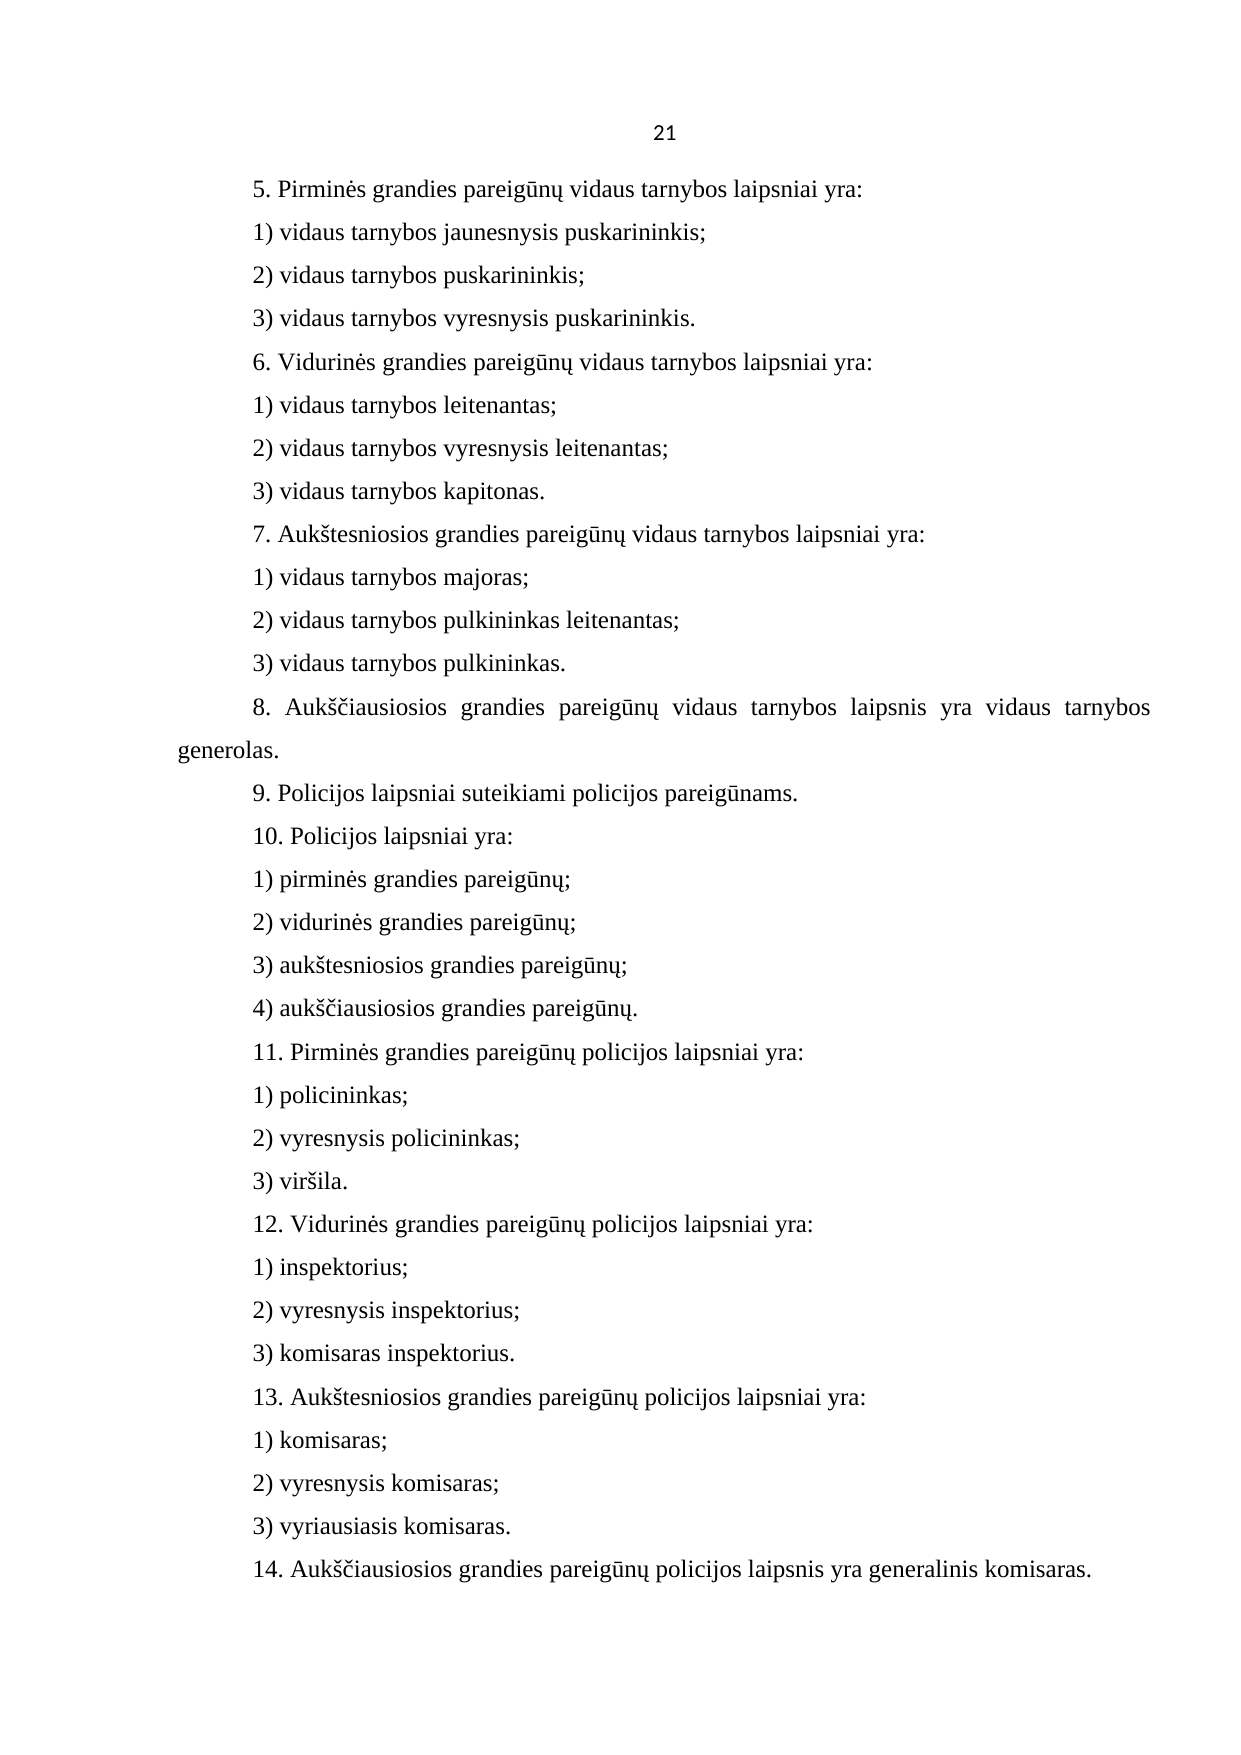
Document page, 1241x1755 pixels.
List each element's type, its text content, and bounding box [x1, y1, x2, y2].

text 9. Policijos laipsniai suteikiami policijos pareigūnams. [177, 778, 1152, 807]
text 2) vidaus tarnybos pulkininkas leitenantas; [177, 605, 1152, 634]
text 2) vidaus tarnybos puskarininkis; [177, 260, 1152, 289]
text 2) vidaus tarnybos vyresnysis leitenantas; [177, 433, 1152, 462]
text 1) policininkas; [177, 1080, 1152, 1108]
text 12. Vidurinės grandies pareigūnų policijos laipsniai yra: [177, 1209, 1152, 1238]
text 2) vyresnysis policininkas; [177, 1123, 1152, 1152]
text 3) vyriausiasis komisaras. [177, 1511, 1152, 1540]
text 4) aukščiausiosios grandies pareigūnų. [177, 993, 1152, 1022]
text 1) vidaus tarnybos jaunesnysis puskarininkis; [177, 217, 1152, 246]
text 1) vidaus tarnybos majoras; [177, 562, 1152, 591]
text 2) vyresnysis inspektorius; [177, 1295, 1152, 1324]
text 7. Aukštesniosios grandies pareigūnų vidaus tarnybos laipsniai yra: [177, 519, 1152, 548]
text 5. Pirminės grandies pareigūnų vidaus tarnybos laipsniai yra: [177, 174, 1152, 203]
text 3) viršila. [177, 1166, 1152, 1195]
text 3) komisaras inspektorius. [177, 1338, 1152, 1367]
text 1) komisaras; [177, 1425, 1152, 1453]
text 11. Pirminės grandies pareigūnų policijos laipsniai yra: [177, 1037, 1152, 1065]
text 3) vidaus tarnybos kapitonas. [177, 476, 1152, 505]
text 14. Aukščiausiosios grandies pareigūnų policijos laipsnis yra generalinis komisaras. [177, 1554, 1152, 1583]
text 1) inspektorius; [177, 1252, 1152, 1281]
text 10. Policijos laipsniai yra: [177, 821, 1152, 850]
text 2) vidurinės grandies pareigūnų; [177, 907, 1152, 936]
text 8. Aukščiausiosios grandies pareigūnų vidaus tarnybos laipsnis yra vidaus tarnybos generolas. [177, 692, 1152, 763]
text 3) vidaus tarnybos pulkininkas. [177, 648, 1152, 677]
text 1) vidaus tarnybos leitenantas; [177, 390, 1152, 418]
text 1) pirminės grandies pareigūnų; [177, 864, 1152, 893]
text 2) vyresnysis komisaras; [177, 1468, 1152, 1497]
text 3) aukštesniosios grandies pareigūnų; [177, 950, 1152, 979]
text 6. Vidurinės grandies pareigūnų vidaus tarnybos laipsniai yra: [177, 347, 1152, 375]
text 13. Aukštesniosios grandies pareigūnų policijos laipsniai yra: [177, 1382, 1152, 1410]
text 3) vidaus tarnybos vyresnysis puskarininkis. [177, 303, 1152, 332]
